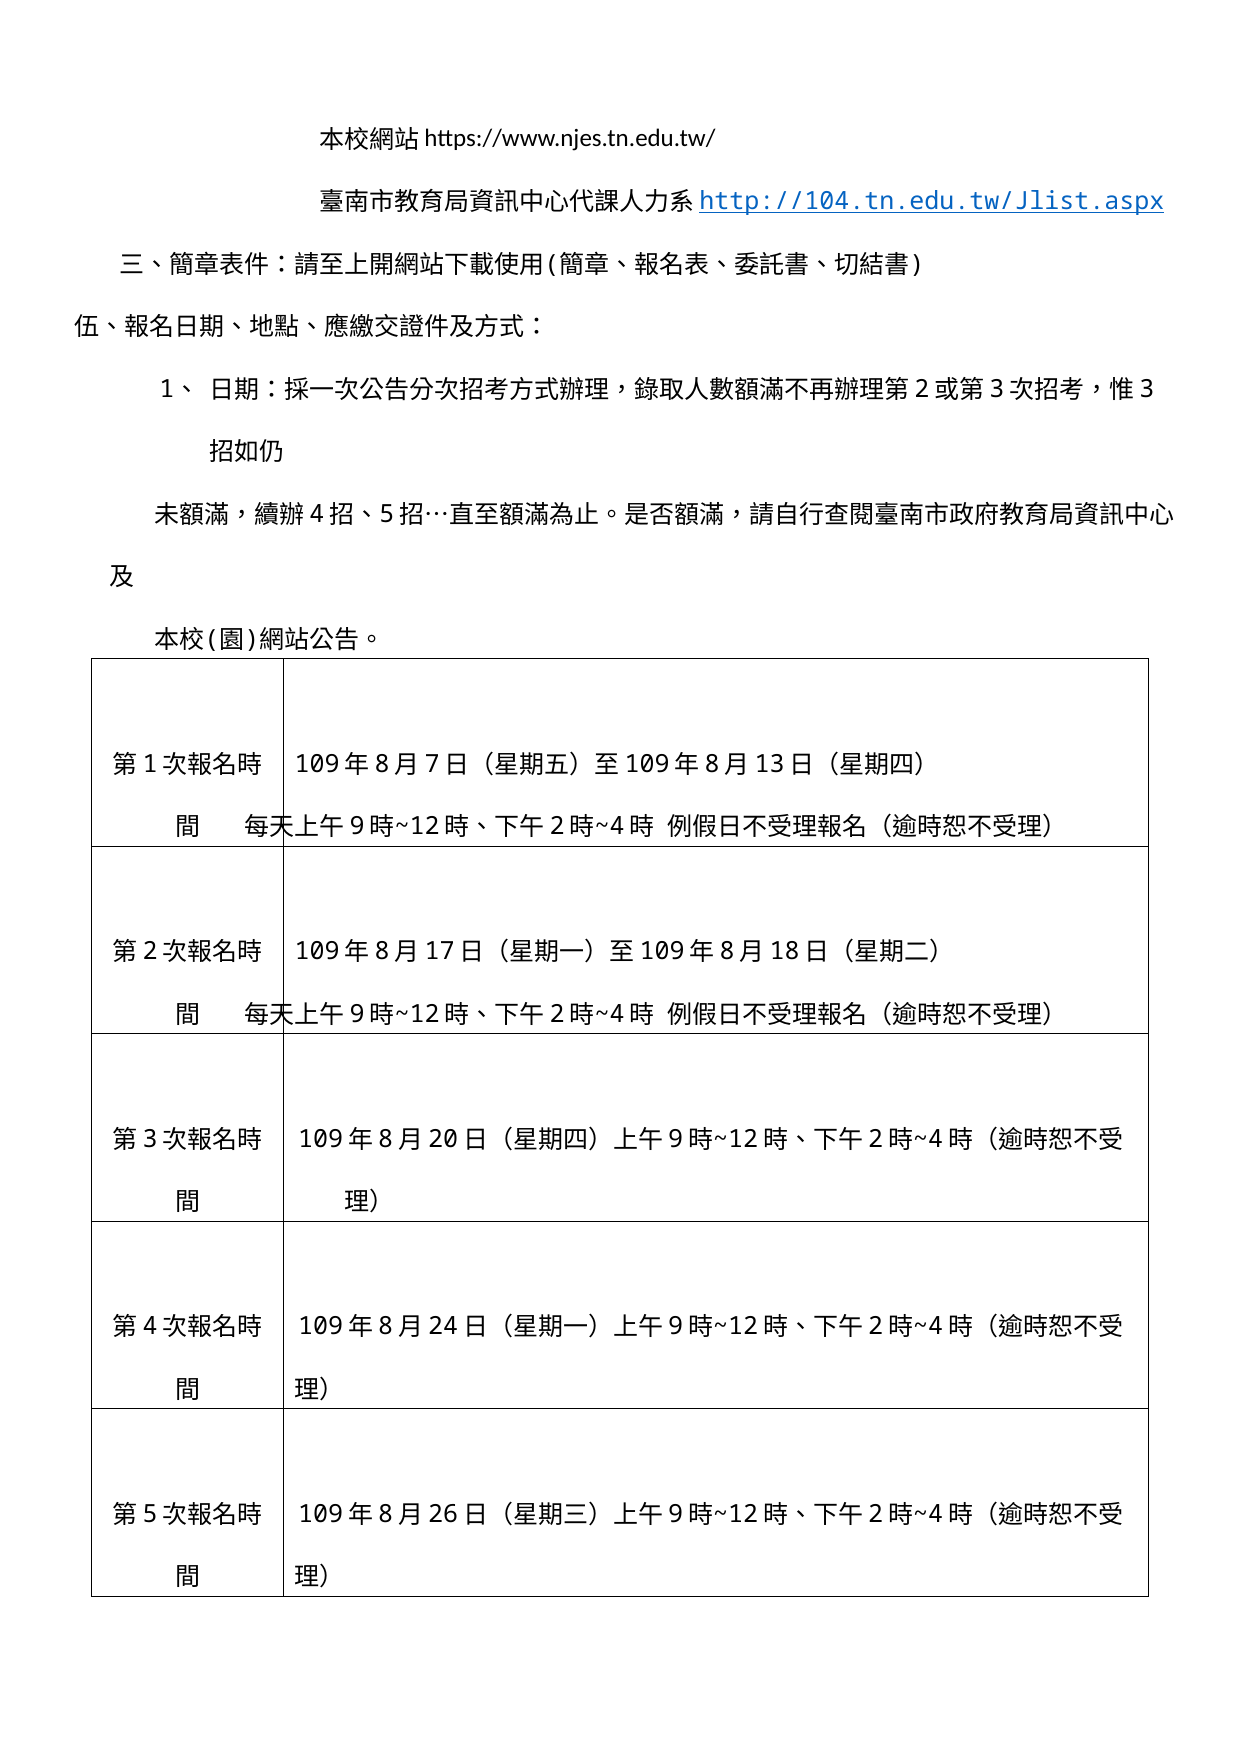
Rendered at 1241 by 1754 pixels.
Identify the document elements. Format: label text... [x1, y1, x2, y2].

text 伍、報名日期、地點、應繳交證件及方式： [74, 283, 1181, 346]
text 本校(園)網站公告。 [109, 596, 1181, 658]
table_cell 第3次報名時間 [92, 1034, 283, 1221]
table_cell 第5次報名時間 [92, 1409, 283, 1596]
table_cell 109年8月20日（星期四）上午9時~12時、下午2時~4時（逾時恕不受理） [284, 1034, 1148, 1221]
table_cell 109年8月17日（星期一）至109年8月18日（星期二） 每天上午9時~12時、下午2時~4時 例假日不受理報名（逾時恕不受理） [284, 847, 1148, 1033]
table_cell 109年8月26日（星期三）上午9時~12時、下午2時~4時（逾時恕不受理） [284, 1409, 1148, 1596]
text 臺南市教育局資訊中心代課人力系http://104.tn.edu.tw/Jlist.aspx [109, 158, 1181, 221]
table_cell 第2次報名時間 [92, 847, 283, 1033]
list 日期：採一次公告分次招考方式辦理，錄取人數額滿不再辦理第2或第3次招考，惟3招如仍 [159, 346, 1181, 471]
text 本校網站https://www.njes.tn.edu.tw/ [109, 96, 1181, 158]
table_cell 109年8月24日（星期一）上午9時~12時、下午2時~4時（逾時恕不受理） [284, 1222, 1148, 1408]
table_header 109年8月7日（星期五）至109年8月13日（星期四） 每天上午9時~12時、下午2時~4時 例假日不受理報名（逾時恕不受理） [284, 659, 1148, 846]
text 未額滿，續辦4招、5招…直至額滿為止。是否額滿，請自行查閱臺南市政府教育局資訊中心及 [109, 471, 1181, 596]
table_cell 第4次報名時間 [92, 1222, 283, 1408]
table_header 第1次報名時間 [92, 659, 283, 846]
text 三、簡章表件：請至上開網站下載使用(簡章、報名表、委託書、切結書) [59, 221, 1181, 283]
